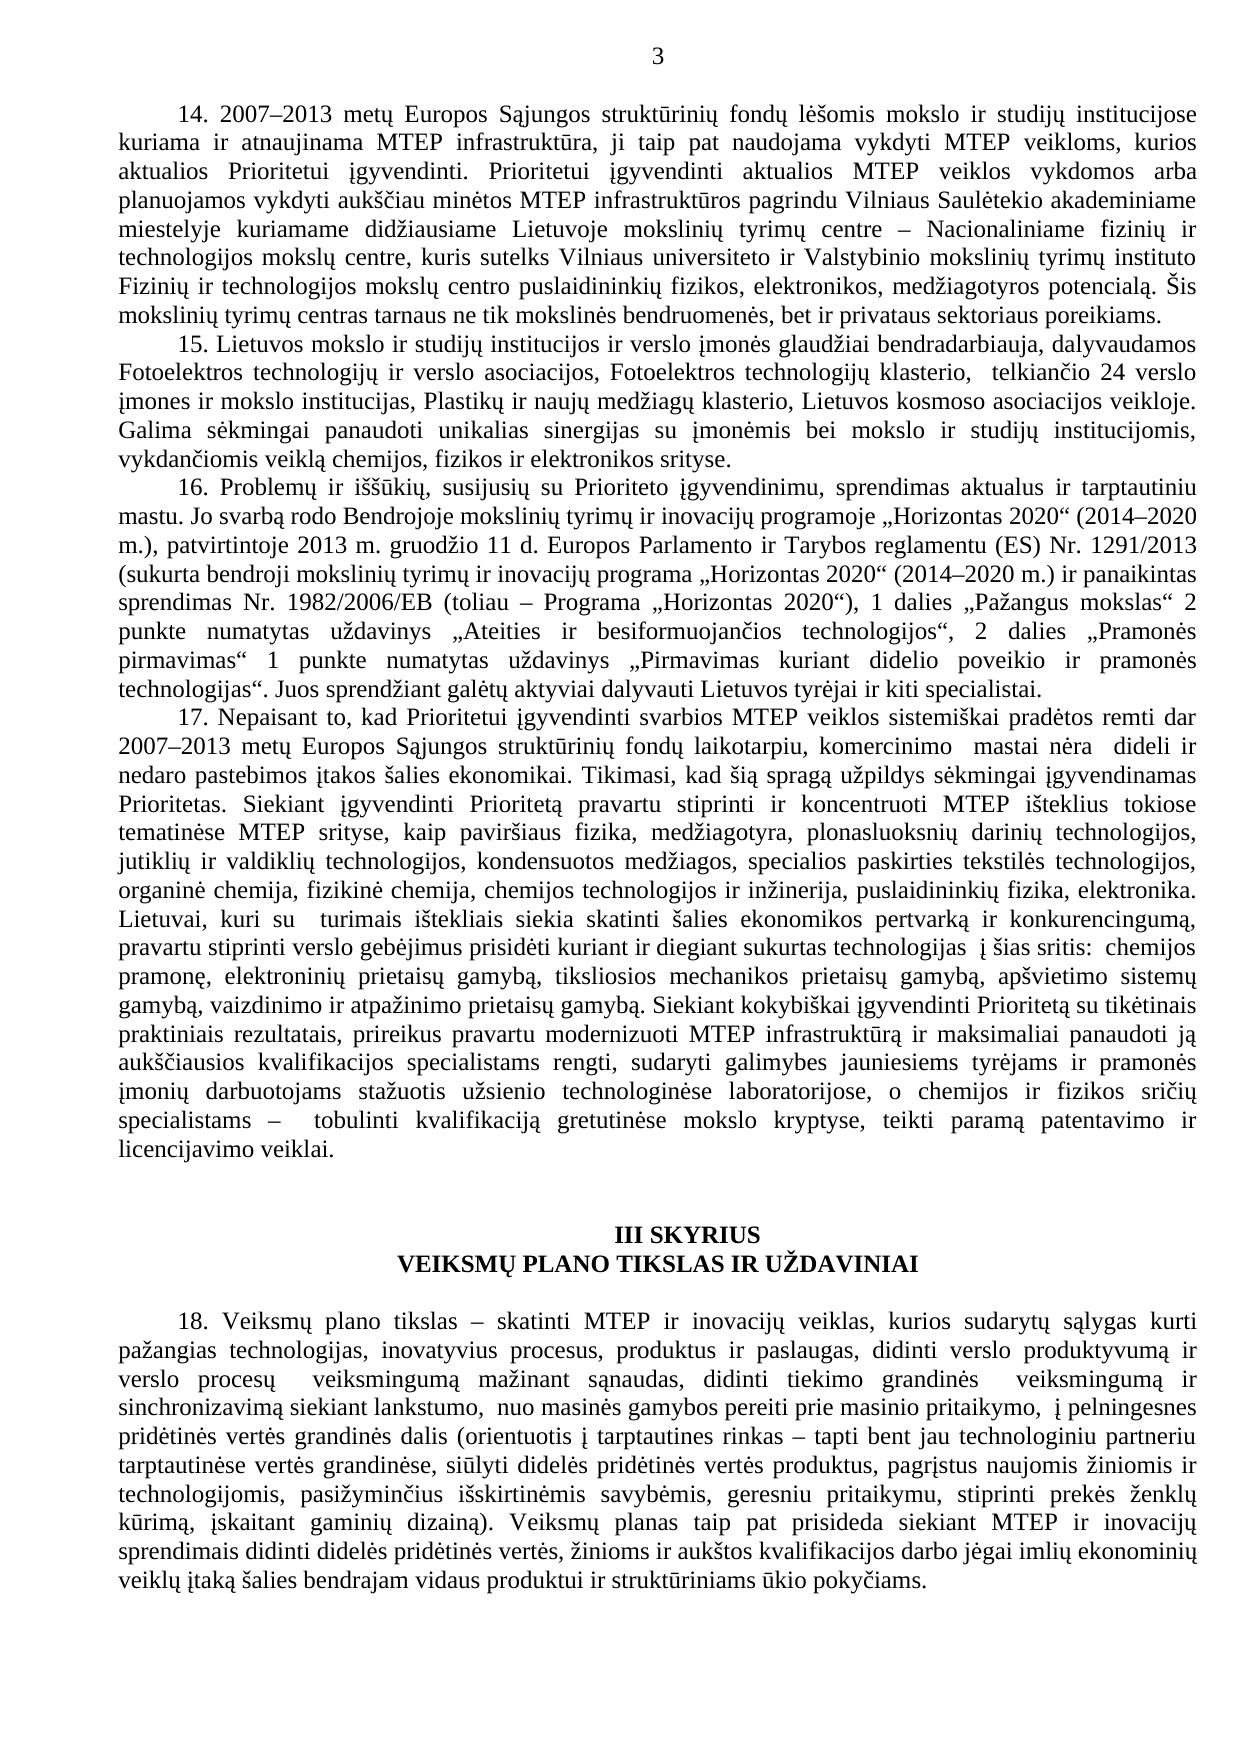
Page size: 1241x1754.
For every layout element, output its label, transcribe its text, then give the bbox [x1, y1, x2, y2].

text 14. 2007–2013 metų Europos Sąjungos struktūrinių fondų lėšomis mokslo ir studijų institucijose kuriama ir atnaujinama MTEP infrastruktūra, ji taip pat naudojama vykdyti MTEP veikloms, kurios aktualios Prioritetui įgyvendinti. Prioritetui įgyvendinti aktualios MTEP veiklos vykdomos arba planuojamos vykdyti aukščiau minėtos MTEP infrastruktūros pagrindu Vilniaus Saulėtekio akademiniame miestelyje kuriamame didžiausiame Lietuvoje mokslinių tyrimų centre – Nacionaliniame fizinių ir technologijos mokslų centre, kuris sutelks Vilniaus universiteto ir Valstybinio mokslinių tyrimų instituto Fizinių ir technologijos mokslų centro puslaidininkių fizikos, elektronikos, medžiagotyros potencialą. Šis mokslinių tyrimų centras tarnaus ne tik mokslinės bendruomenės, bet ir privataus sektoriaus poreikiams. [118, 99, 1198, 329]
text III SKYRIUS [118, 1220, 1198, 1249]
text VEIKSMŲ PLANO TIKSLAS IR UŽDAVINIAI [118, 1249, 1198, 1277]
text 18. Veiksmų plano tikslas – skatinti MTEP ir inovacijų veiklas, kurios sudarytų sąlygas kurti pažangias technologijas, inovatyvius procesus, produktus ir paslaugas, didinti verslo produktyvumą ir verslo procesų veiksmingumą mažinant sąnaudas, didinti tiekimo grandinės veiksmingumą ir sinchronizavimą siekiant lankstumo, nuo masinės gamybos pereiti prie masinio pritaikymo, į pelningesnes pridėtinės vertės grandinės dalis (orientuotis į tarptautines rinkas – tapti bent jau technologiniu partneriu tarptautinėse vertės grandinėse, siūlyti didelės pridėtinės vertės produktus, pagrįstus naujomis žiniomis ir technologijomis, pasižyminčius išskirtinėmis savybėmis, geresniu pritaikymu, stiprinti prekės ženklų kūrimą, įskaitant gaminių dizainą). Veiksmų planas taip pat prisideda siekiant MTEP ir inovacijų sprendimais didinti didelės pridėtinės vertės, žinioms ir aukštos kvalifikacijos darbo jėgai imlių ekonominių veiklų įtaką šalies bendrajam vidaus produktui ir struktūriniams ūkio pokyčiams. [118, 1306, 1198, 1594]
text 16. Problemų ir iššūkių, susijusių su Prioriteto įgyvendinimu, sprendimas aktualus ir tarptautiniu mastu. Jo svarbą rodo Bendrojoje mokslinių tyrimų ir inovacijų programoje „Horizontas 2020“ (2014–2020 m.), patvirtintoje 2013 m. gruodžio 11 d. Europos Parlamento ir Tarybos reglamentu (ES) Nr. 1291/2013 (sukurta bendroji mokslinių tyrimų ir inovacijų programa „Horizontas 2020“ (2014–2020 m.) ir panaikintas sprendimas Nr. 1982/2006/EB (toliau – Programa „Horizontas 2020“), 1 dalies „Pažangus mokslas“ 2 punkte numatytas uždavinys „Ateities ir besiformuojančios technologijos“, 2 dalies „Pramonės pirmavimas“ 1 punkte numatytas uždavinys „Pirmavimas kuriant didelio poveikio ir pramonės technologijas“. Juos sprendžiant galėtų aktyviai dalyvauti Lietuvos tyrėjai ir kiti specialistai. [118, 472, 1198, 702]
text 17. Nepaisant to, kad Prioritetui įgyvendinti svarbios MTEP veiklos sistemiškai pradėtos remti dar 2007–2013 metų Europos Sąjungos struktūrinių fondų laikotarpiu, komercinimo mastai nėra dideli ir nedaro pastebimos įtakos šalies ekonomikai. Tikimasi, kad šią spragą užpildys sėkmingai įgyvendinamas Prioritetas. Siekiant įgyvendinti Prioritetą pravartu stiprinti ir koncentruoti MTEP išteklius tokiose tematinėse MTEP srityse, kaip paviršiaus fizika, medžiagotyra, plonasluoksnių darinių technologijos, jutiklių ir valdiklių technologijos, kondensuotos medžiagos, specialios paskirties tekstilės technologijos, organinė chemija, fizikinė chemija, chemijos technologijos ir inžinerija, puslaidininkių fizika, elektronika. Lietuvai, kuri su turimais ištekliais siekia skatinti šalies ekonomikos pertvarką ir konkurencingumą, pravartu stiprinti verslo gebėjimus prisidėti kuriant ir diegiant sukurtas technologijas į šias sritis: chemijos pramonę, elektroninių prietaisų gamybą, tiksliosios mechanikos prietaisų gamybą, apšvietimo sistemų gamybą, vaizdinimo ir atpažinimo prietaisų gamybą. Siekiant kokybiškai įgyvendinti Prioritetą su tikėtinais praktiniais rezultatais, prireikus pravartu modernizuoti MTEP infrastruktūrą ir maksimaliai panaudoti ją aukščiausios kvalifikacijos specialistams rengti, sudaryti galimybes jauniesiems tyrėjams ir pramonės įmonių darbuotojams stažuotis užsienio technologinėse laboratorijose, o chemijos ir fizikos sričių specialistams – tobulinti kvalifikaciją gretutinėse mokslo kryptyse, teikti paramą patentavimo ir licencijavimo veiklai. [118, 702, 1198, 1162]
text 15. Lietuvos mokslo ir studijų institucijos ir verslo įmonės glaudžiai bendradarbiauja, dalyvaudamos Fotoelektros technologijų ir verslo asociacijos, Fotoelektros technologijų klasterio, telkiančio 24 verslo įmones ir mokslo institucijas, Plastikų ir naujų medžiagų klasterio, Lietuvos kosmoso asociacijos veikloje. Galima sėkmingai panaudoti unikalias sinergijas su įmonėmis bei mokslo ir studijų institucijomis, vykdančiomis veiklą chemijos, fizikos ir elektronikos srityse. [118, 329, 1198, 472]
